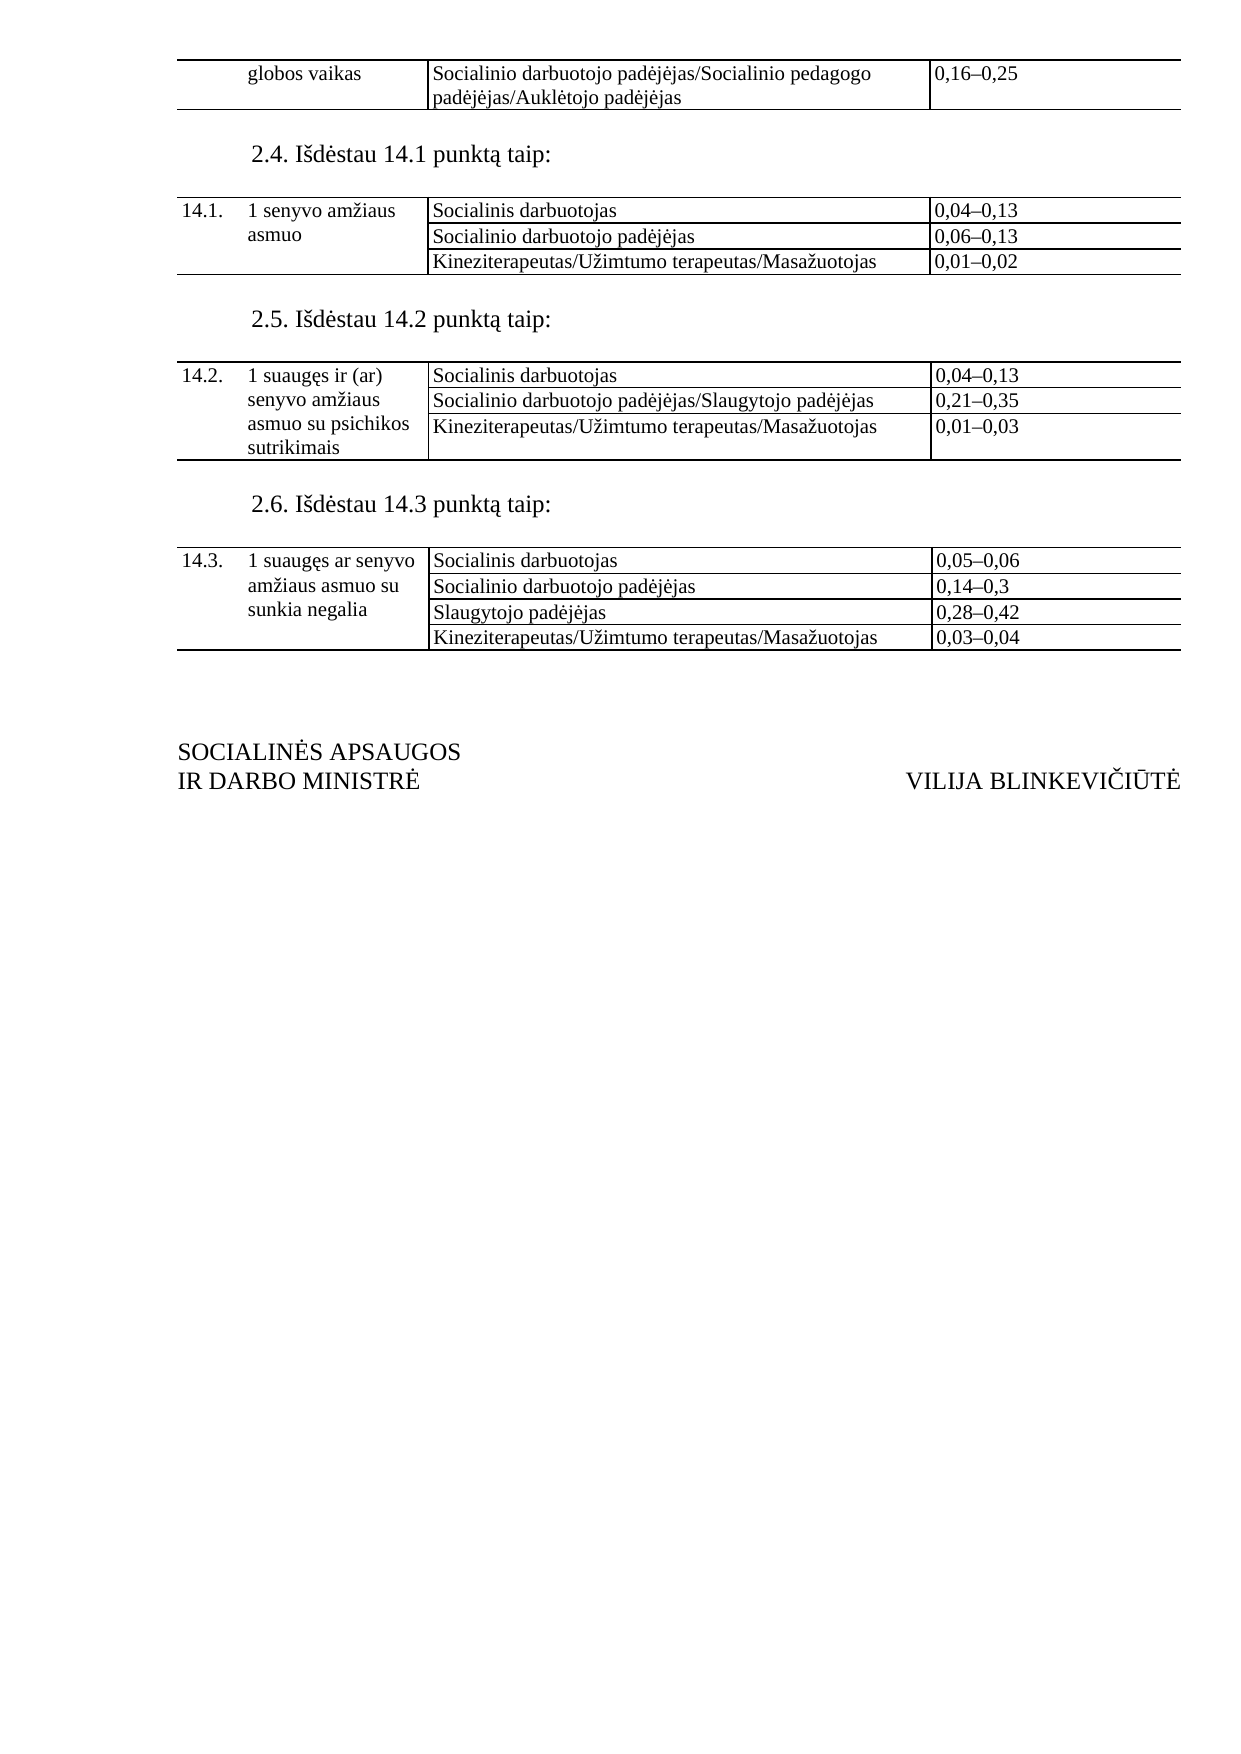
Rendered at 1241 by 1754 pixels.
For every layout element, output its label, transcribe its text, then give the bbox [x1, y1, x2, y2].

table_cell 0,16–0,25 [931, 61, 1181, 109]
text 2.5. Išdėstau 14.2 punktą taip: [177, 304, 1181, 332]
table_header 14.3. [177, 548, 243, 649]
table_header 1 likęs be tėvų globos vaikas [243, 61, 427, 109]
table_header 1 senyvo amžiaus asmuo [243, 198, 427, 273]
text 2.4. Išdėstau 14.1 punktą taip: [177, 139, 1181, 168]
text 2.6. Išdėstau 14.3 punktą taip: [177, 489, 1181, 518]
table_header 1 suaugęs ar senyvo amžiaus asmuo su sunkia negalia [244, 548, 428, 649]
text IR DARBO MINISTRĖ VILIJA BLINKEVIČIŪTĖ [177, 766, 1181, 795]
table_header 14.1. [177, 198, 243, 273]
table_cell 0,01–0,03 [932, 414, 1181, 459]
table_cell Kineziterapeutas/Užimtumo terapeutas/Masažuotojas [429, 414, 930, 459]
table_header 14.2. [177, 363, 243, 459]
table_header 12.1. [177, 61, 243, 109]
text SOCIALINĖS APSAUGOS [177, 737, 1181, 766]
